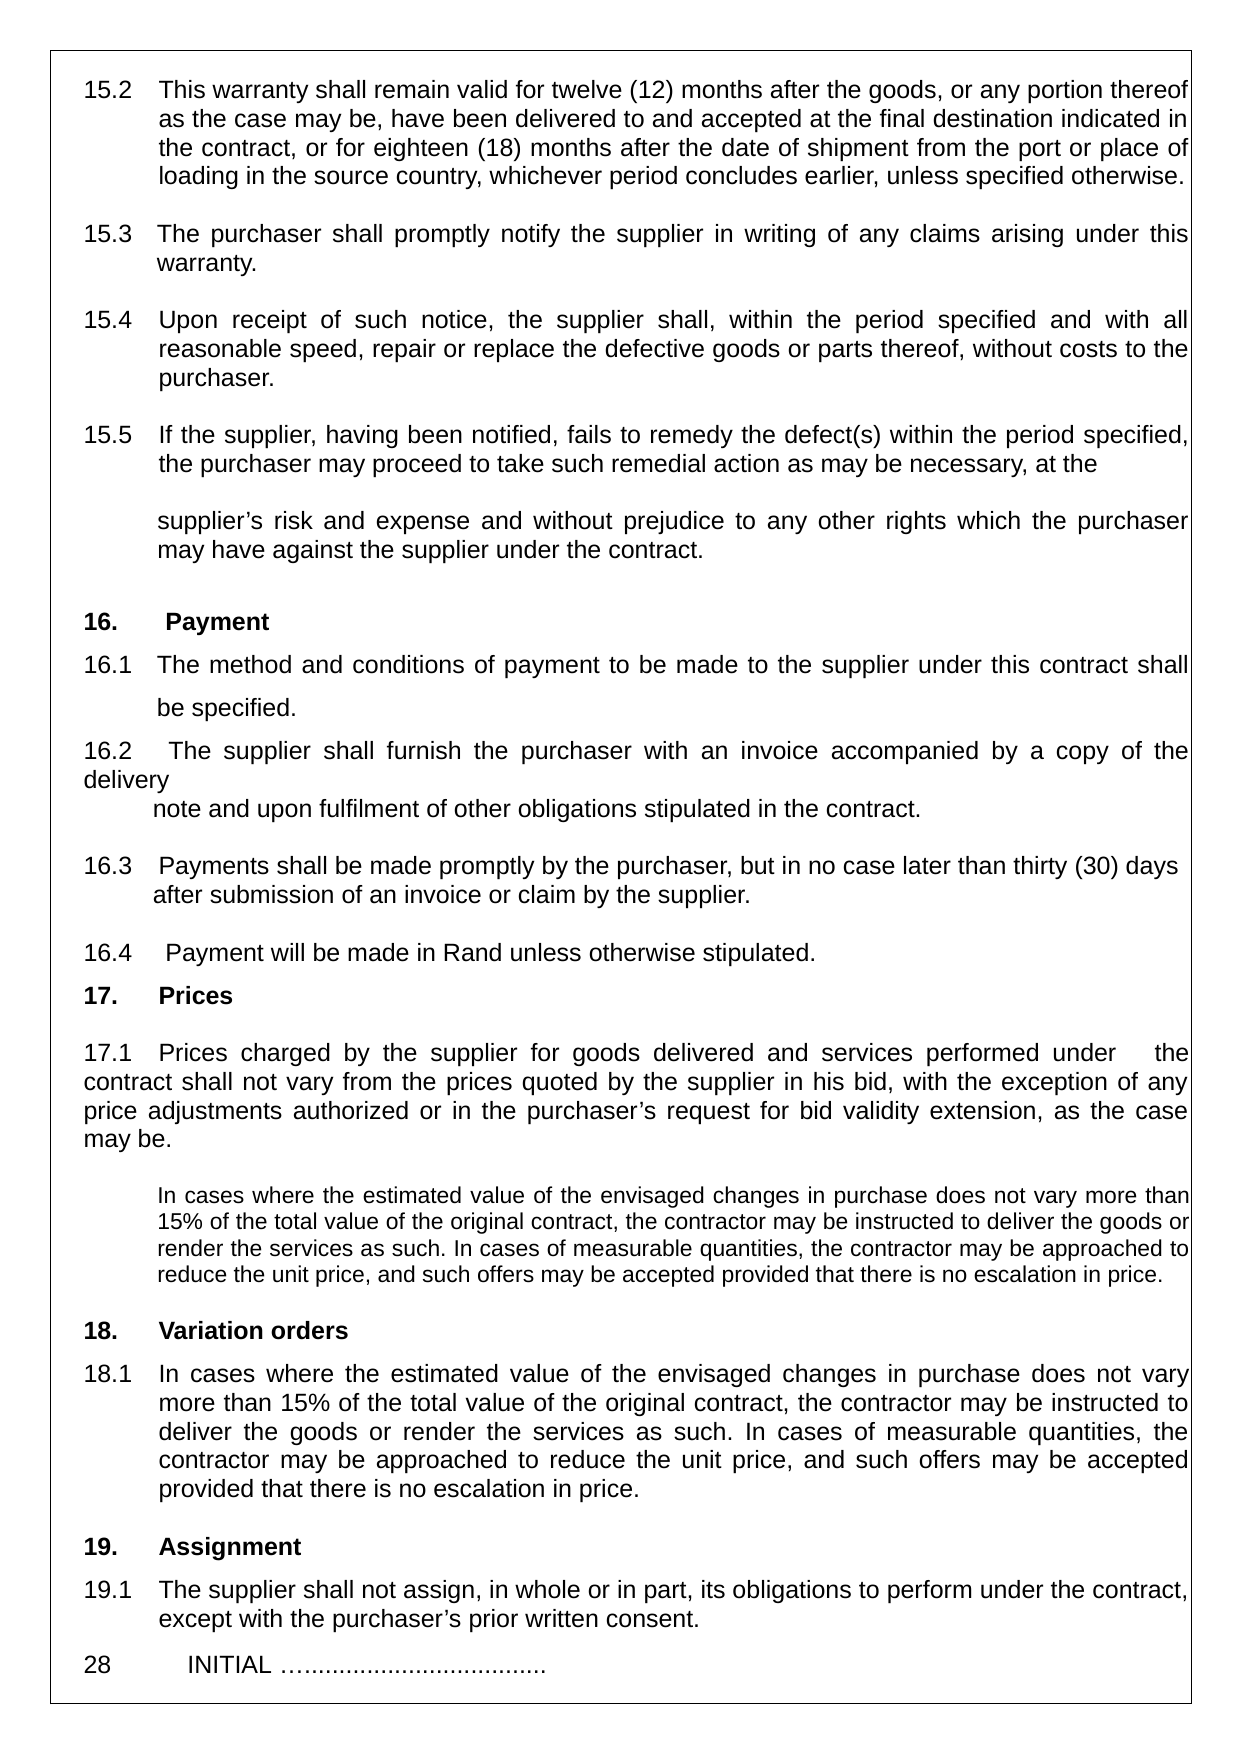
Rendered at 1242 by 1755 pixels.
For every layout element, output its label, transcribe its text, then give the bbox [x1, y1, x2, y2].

text 17.1 Prices charged by the supplier for goods delivered and services performed under the contract shall not vary from the prices quoted by the supplier in his bid, with the exception of any price adjustments authorized or in the purchaser’s request for bid validity extension, as the case may be. [83, 1038, 1191, 1153]
text 18.1 In cases where the estimated value of the envisaged changes in purchase does not vary more than 15% of the total value of the original contract, the contractor may be instructed to deliver the goods or render the services as such. In cases of measurable quantities, the contractor may be approached to reduce the unit price, and such offers may be accepted provided that there is no escalation in price. [83, 1359, 1191, 1503]
text 18. Variation orders [83, 1316, 1191, 1345]
text In cases where the estimated value of the envisaged changes in purchase does not vary more than 15% of the total value of the original contract, the contractor may be instructed to deliver the goods or render the services as such. In cases of measurable quantities, the contractor may be approached to reduce the unit price, and such offers may be accepted provided that there is no escalation in price. [157, 1182, 1191, 1287]
text note and upon fulfilment of other obligations stipulated in the contract. [83, 794, 1191, 822]
text after submission of an invoice or claim by the supplier. [83, 880, 1191, 909]
text 16. Payment [83, 607, 1191, 636]
text 19.1 The supplier shall not assign, in whole or in part, its obligations to perform under the contract, except with the purchaser’s prior written consent. [83, 1575, 1191, 1632]
text 19. Assignment [83, 1532, 1191, 1560]
text 15.4 Upon receipt of such notice, the supplier shall, within the period specified and with all reasonable speed, repair or replace the defective goods or parts thereof, without costs to the purchaser. [83, 305, 1191, 391]
text 17. Prices [83, 981, 1191, 1009]
text supplier’s risk and expense and without prejudice to any other rights which the purchaser may have against the supplier under the contract. [157, 506, 1191, 564]
text 16.2 The supplier shall furnish the purchaser with an invoice accompanied by a copy of the delivery [83, 736, 1191, 794]
text 16.3 Payments shall be made promptly by the purchaser, but in no case later than thirty (30) days [83, 851, 1191, 880]
text 15.2 This warranty shall remain valid for twelve (12) months after the goods, or any portion thereof as the case may be, have been delivered to and accepted at the final destination indicated in the contract, or for eighteen (18) months after the date of shipment from the port or place of loading in the source country, whichever period concludes earlier, unless specified otherwise. [83, 75, 1191, 190]
text 16.4 Payment will be made in Rand unless otherwise stipulated. [83, 937, 1191, 966]
text 16.1 The method and conditions of payment to be made to the supplier under this contract shall be specified. [83, 650, 1191, 722]
text 15.5 If the supplier, having been notified, fails to remedy the defect(s) within the period specified, the purchaser may proceed to take such remedial action as may be necessary, at the [83, 420, 1191, 477]
text 15.3 The purchaser shall promptly notify the supplier in writing of any claims arising under this warranty. [83, 219, 1191, 276]
